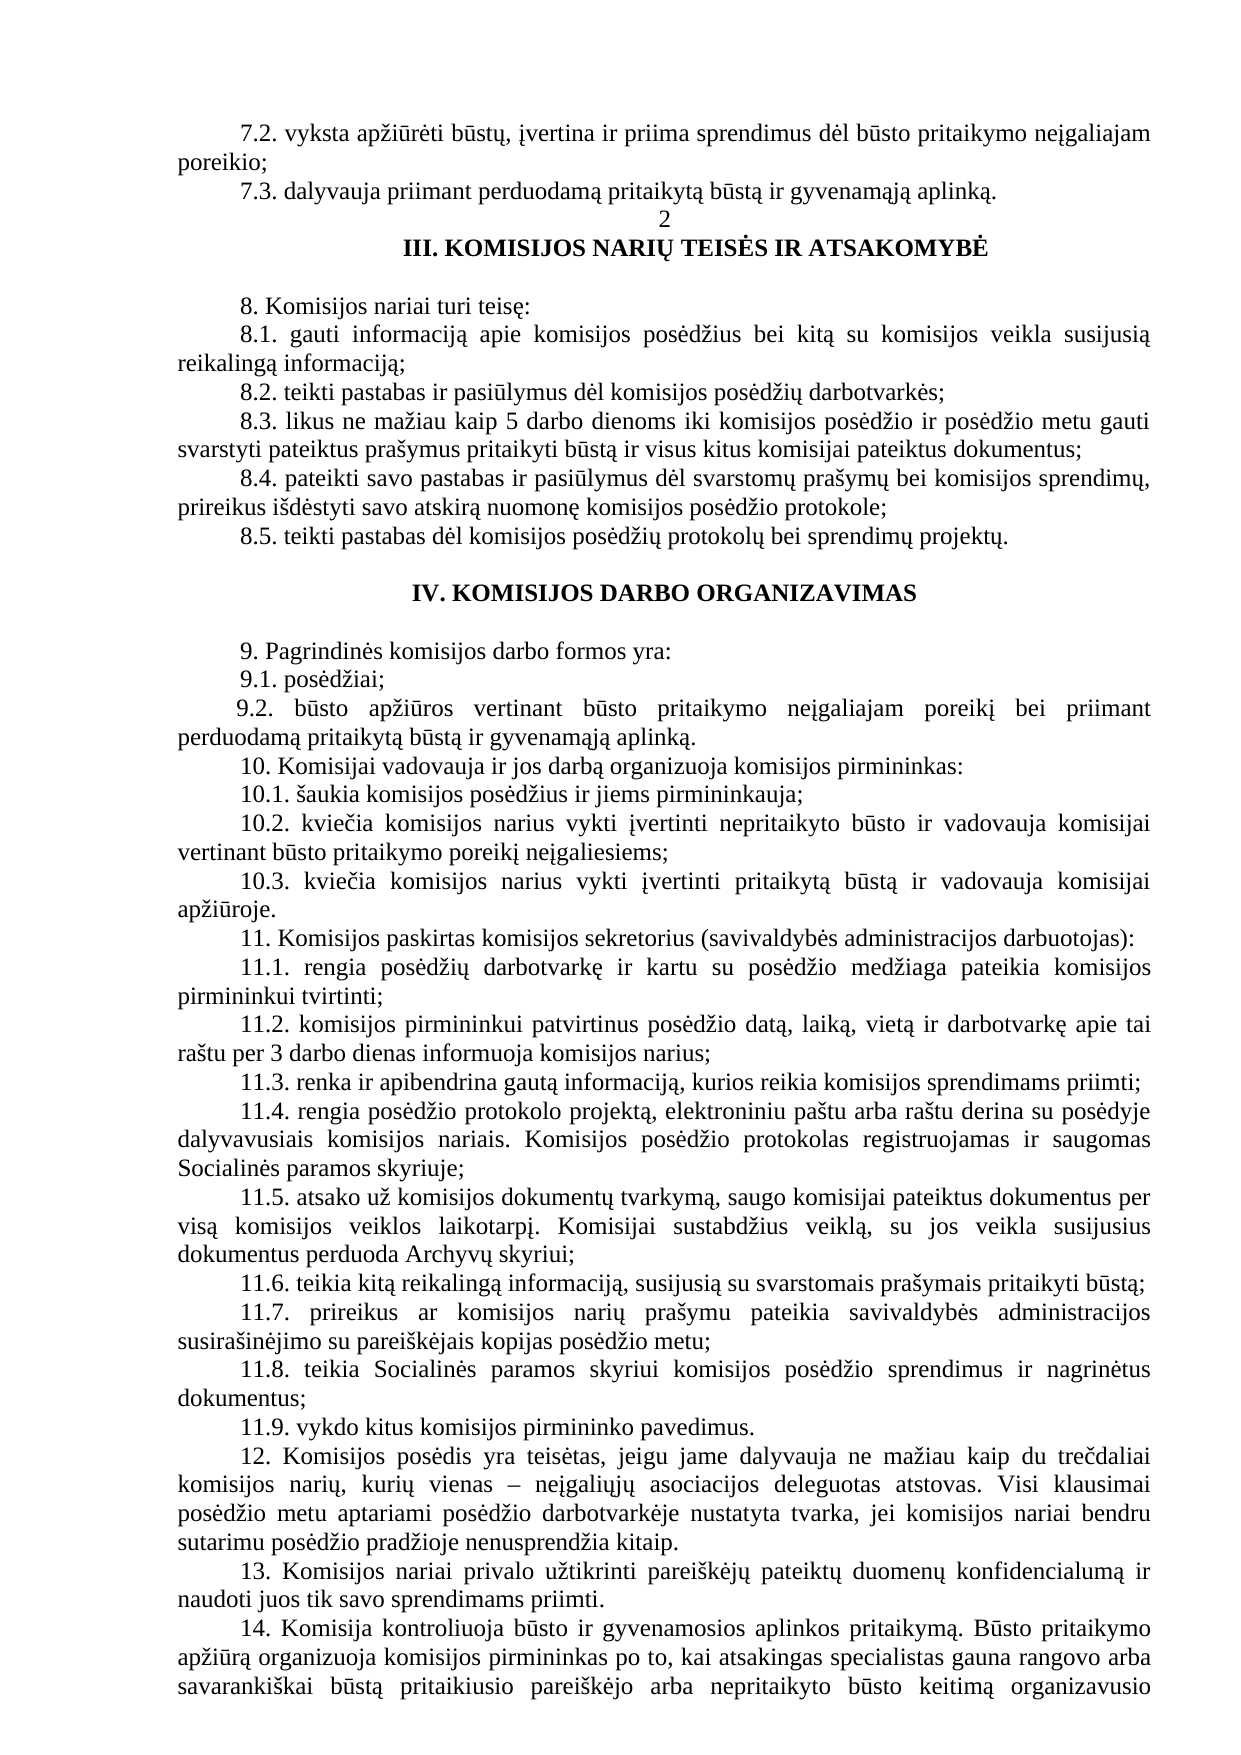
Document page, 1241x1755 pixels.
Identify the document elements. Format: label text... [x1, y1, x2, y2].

text 2 [177, 204, 1152, 233]
text 7.2. vyksta apžiūrėti būstų, įvertina ir priima sprendimus dėl būsto pritaikymo neįgaliajam poreikio; [177, 118, 1152, 176]
text 9.2. būsto apžiūros vertinant būsto pritaikymo neįgaliajam poreikį bei priimant perduodamą pritaikytą būstą ir gyvenamąją aplinką. [177, 693, 1152, 751]
text 11.8. teikia Socialinės paramos skyriui komisijos posėdžio sprendimus ir nagrinėtus dokumentus; [177, 1354, 1152, 1412]
text 11.4. rengia posėdžio protokolo projektą, elektroniniu paštu arba raštu derina su posėdyje dalyvavusiais komisijos nariais. Komisijos posėdžio protokolas registruojamas ir saugomas Socialinės paramos skyriuje; [177, 1096, 1152, 1182]
text 8. Komisijos nariai turi teisę: [177, 291, 1152, 319]
text 7.3. dalyvauja priimant perduodamą pritaikytą būstą ir gyvenamąją aplinką. [177, 176, 1152, 204]
text Iii. komisijos narių teisės ir atsakomybė [240, 233, 1152, 262]
text 14. Komisija kontroliuoja būsto ir gyvenamosios aplinkos pritaikymą. Būsto pritaikymo apžiūrą organizuoja komisijos pirmininkas po to, kai atsakingas specialistas gauna rangovo arba savarankiškai būstą pritaikiusio pareiškėjo arba nepritaikyto būsto keitimą organizavusio [177, 1613, 1152, 1699]
text 13. Komisijos nariai privalo užtikrinti pareiškėjų pateiktų duomenų konfidencialumą ir naudoti juos tik savo sprendimams priimti. [177, 1556, 1152, 1613]
text 9.1. posėdžiai; [240, 664, 1152, 693]
text 10. Komisijai vadovauja ir jos darbą organizuoja komisijos pirmininkas: [177, 751, 1152, 779]
text 9. Pagrindinės komisijos darbo formos yra: [177, 636, 1152, 664]
text 11. Komisijos paskirtas komisijos sekretorius (savivaldybės administracijos darbuotojas): [177, 923, 1152, 952]
text 10.2. kviečia komisijos narius vykti įvertinti nepritaikyto būsto ir vadovauja komisijai vertinant būsto pritaikymo poreikį neįgaliesiems; [177, 808, 1152, 866]
text 11.2. komisijos pirmininkui patvirtinus posėdžio datą, laiką, vietą ir darbotvarkę apie tai raštu per 3 darbo dienas informuoja komisijos narius; [177, 1009, 1152, 1067]
text 11.6. teikia kitą reikalingą informaciją, susijusią su svarstomais prašymais pritaikyti būstą; [177, 1268, 1152, 1297]
text 11.5. atsako už komisijos dokumentų tvarkymą, saugo komisijai pateiktus dokumentus per visą komisijos veiklos laikotarpį. Komisijai sustabdžius veiklą, su jos veikla susijusius dokumentus perduoda Archyvų skyriui; [177, 1182, 1152, 1268]
text 8.3. likus ne mažiau kaip 5 darbo dienoms iki komisijos posėdžio ir posėdžio metu gauti svarstyti pateiktus prašymus pritaikyti būstą ir visus kitus komisijai pateiktus dokumentus; [177, 406, 1152, 463]
text 8.2. teikti pastabas ir pasiūlymus dėl komisijos posėdžių darbotvarkės; [177, 377, 1152, 406]
text 10.1. šaukia komisijos posėdžius ir jiems pirmininkauja; [177, 779, 1152, 808]
text 8.5. teikti pastabas dėl komisijos posėdžių protokolų bei sprendimų projektų. [177, 521, 1152, 549]
text 11.3. renka ir apibendrina gautą informaciją, kurios reikia komisijos sprendimams priimti; [177, 1067, 1152, 1096]
text IV. KOMISIJOS DARBO ORGANIZAVIMAS [177, 578, 1152, 607]
text 11.7. prireikus ar komisijos narių prašymu pateikia savivaldybės administracijos susirašinėjimo su pareiškėjais kopijas posėdžio metu; [177, 1297, 1152, 1354]
text 11.1. rengia posėdžių darbotvarkę ir kartu su posėdžio medžiaga pateikia komisijos pirmininkui tvirtinti; [177, 952, 1152, 1009]
text 12. Komisijos posėdis yra teisėtas, jeigu jame dalyvauja ne mažiau kaip du trečdaliai komisijos narių, kurių vienas – neįgaliųjų asociacijos deleguotas atstovas. Visi klausimai posėdžio metu aptariami posėdžio darbotvarkėje nustatyta tvarka, jei komisijos nariai bendru sutarimu posėdžio pradžioje nenusprendžia kitaip. [177, 1441, 1152, 1556]
text 10.3. kviečia komisijos narius vykti įvertinti pritaikytą būstą ir vadovauja komisijai apžiūroje. [177, 866, 1152, 923]
text 8.4. pateikti savo pastabas ir pasiūlymus dėl svarstomų prašymų bei komisijos sprendimų, prireikus išdėstyti savo atskirą nuomonę komisijos posėdžio protokole; [177, 463, 1152, 521]
text 8.1. gauti informaciją apie komisijos posėdžius bei kitą su komisijos veikla susijusią reikalingą informaciją; [177, 319, 1152, 377]
text 11.9. vykdo kitus komisijos pirmininko pavedimus. [177, 1412, 1152, 1441]
